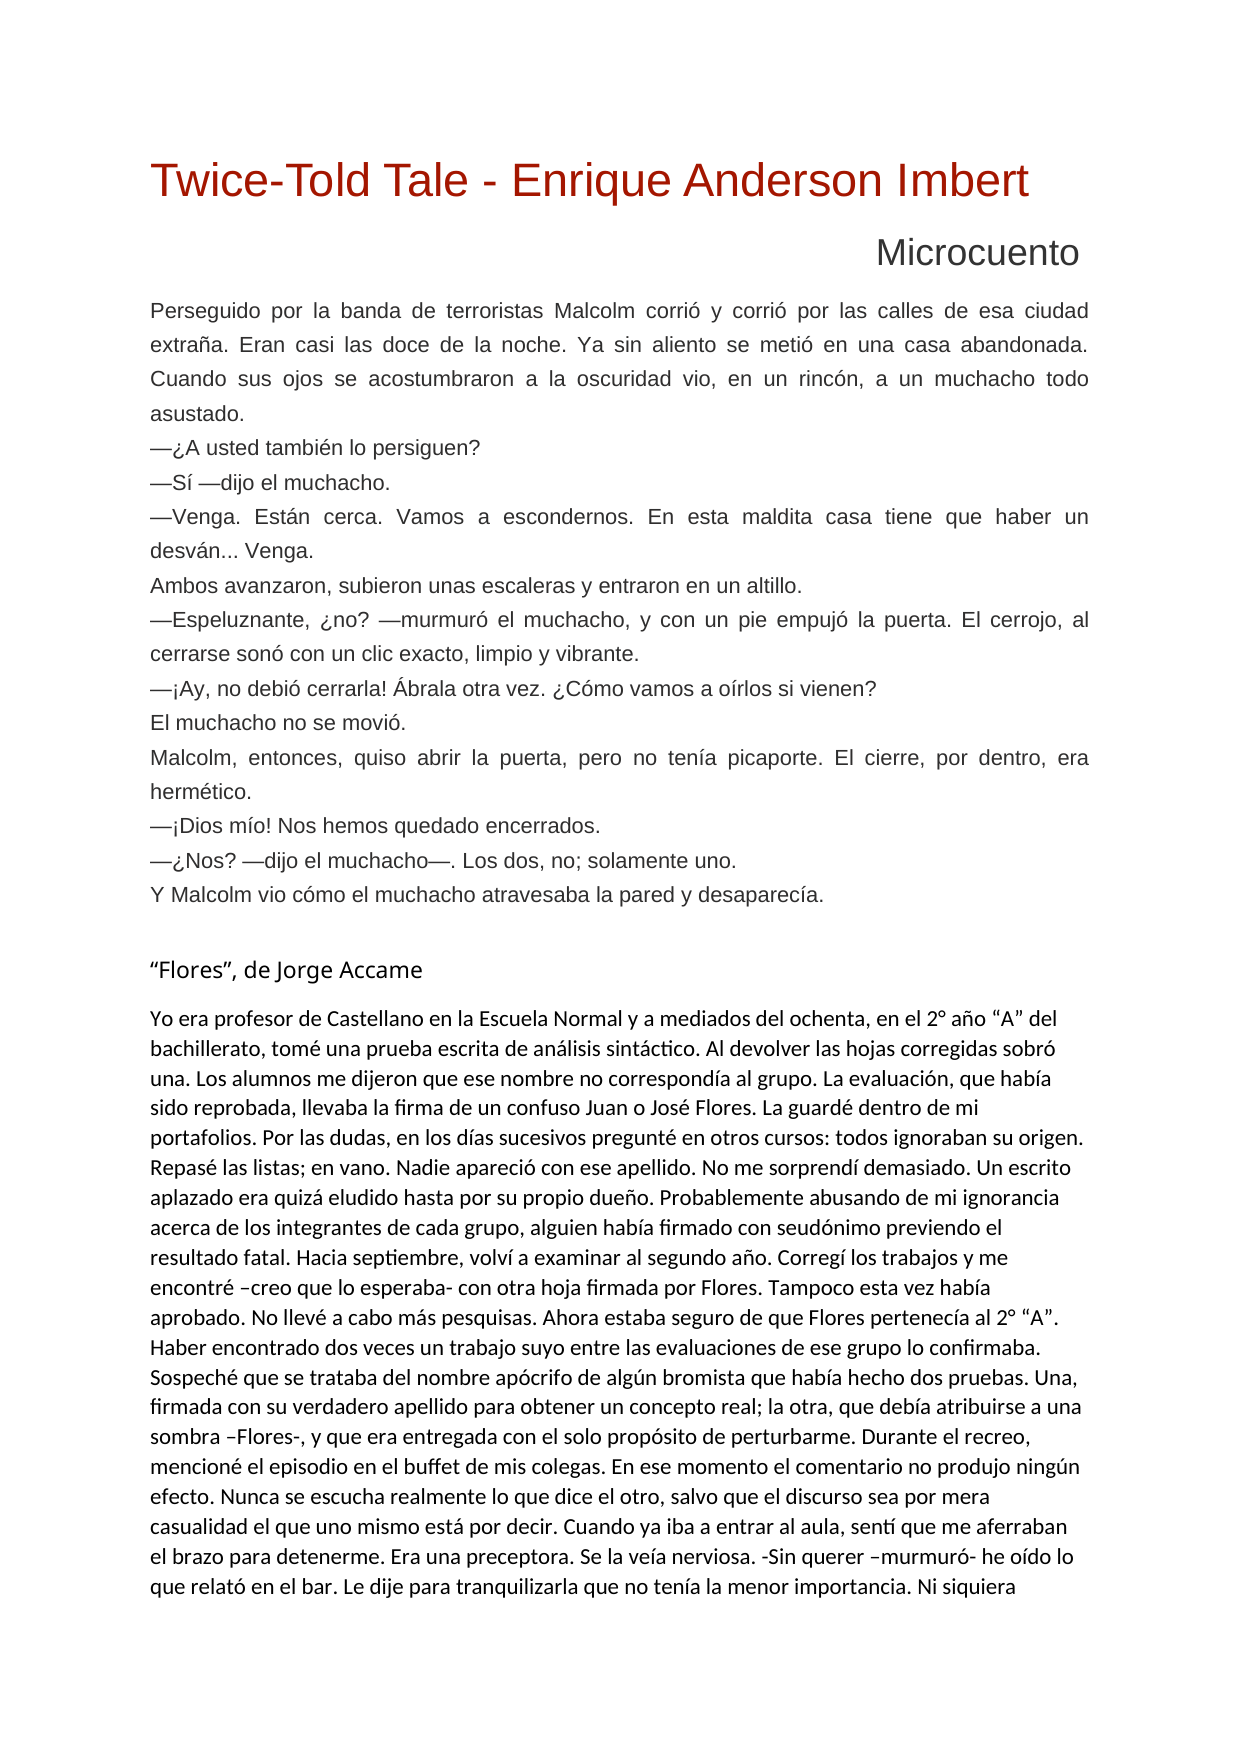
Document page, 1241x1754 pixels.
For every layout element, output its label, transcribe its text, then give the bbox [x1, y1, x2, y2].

text —Sí —dijo el muchacho. [150, 460, 1090, 495]
text —¿A usted también lo persiguen? [150, 426, 1090, 460]
text —¡Dios mío! Nos hemos quedado encerrados. [150, 804, 1090, 838]
text Microcuento [150, 230, 1090, 273]
text “Flores”, de Jorge Accame [150, 954, 1090, 985]
text El muchacho no se movió. [150, 701, 1090, 735]
text —¡Ay, no debió cerrarla! Ábrala otra vez. ¿Cómo vamos a oírlos si vienen? [150, 667, 1090, 701]
text Yo era profesor de Castellano en la Escuela Normal y a mediados del ochenta, en el 2° año “A” del bachillerato, tomé una prueba escrita de análisis sintáctico. Al devolver las hojas corregidas sobró una. Los alumnos me dijeron que ese nombre no correspondía al grupo. La evaluación, que había sido reprobada, llevaba la firma de un confuso Juan o José Flores. La guardé dentro de mi portafolios. Por las dudas, en los días sucesivos pregunté en otros cursos: todos ignoraban su origen. Repasé las listas; en vano. Nadie apareció con ese apellido. No me sorprendí demasiado. Un escrito aplazado era quizá eludido hasta por su propio dueño. Probablemente abusando de mi ignorancia acerca de los integrantes de cada grupo, alguien había firmado con seudónimo previendo el resultado fatal. Hacia septiembre, volví a examinar al segundo año. Corregí los trabajos y me encontré –creo que lo esperaba- con otra hoja firmada por Flores. Tampoco esta vez había aprobado. No llevé a cabo más pesquisas. Ahora estaba seguro de que Flores pertenecía al 2° “A”. Haber encontrado dos veces un trabajo suyo entre las evaluaciones de ese grupo lo confirmaba. Sospeché que se trataba del nombre apócrifo de algún bromista que había hecho dos pruebas. Una, firmada con su verdadero apellido para obtener un concepto real; la otra, que debía atribuirse a una sombra –Flores-, y que era entregada con el solo propósito de perturbarme. Durante el recreo, mencioné el episodio en el buffet de mis colegas. En ese momento el comentario no produjo ningún efecto. Nunca se escucha realmente lo que dice el otro, salvo que el discurso sea por mera casualidad el que uno mismo está por decir. Cuando ya iba a entrar al aula, sentí que me aferraban el brazo para detenerme. Era una preceptora. Se la veía nerviosa. -Sin querer –murmuró- he oído lo que relató en el bar. Le dije para tranquilizarla que no tenía la menor importancia. Ni siquiera [150, 1004, 1090, 1600]
text Ambos avanzaron, subieron unas escaleras y entraron en un altillo. [150, 563, 1090, 598]
text —Espeluznante, ¿no? —murmuró el muchacho, y con un pie empujó la puerta. El cerrojo, al cerrarse sonó con un clic exacto, limpio y vibrante. [150, 598, 1090, 667]
text Malcolm, entonces, quiso abrir la puerta, pero no tenía picaporte. El cierre, por dentro, era hermético. [150, 735, 1090, 804]
text Y Malcolm vio cómo el muchacho atravesaba la pared y desaparecía. [150, 873, 1090, 907]
text Twice-Told Tale - Enrique Anderson Imbert [150, 150, 1090, 206]
text Perseguido por la banda de terroristas Malcolm corrió y corrió por las calles de esa ciudad extraña. Eran casi las doce de la noche. Ya sin aliento se metió en una casa abandonada. Cuando sus ojos se acostumbraron a la oscuridad vio, en un rincón, a un muchacho todo asustado. [150, 288, 1090, 426]
text —Venga. Están cerca. Vamos a escondernos. En esta maldita casa tiene que haber un desván... Venga. [150, 495, 1090, 563]
text —¿Nos? —dijo el muchacho—. Los dos, no; solamente uno. [150, 838, 1090, 873]
